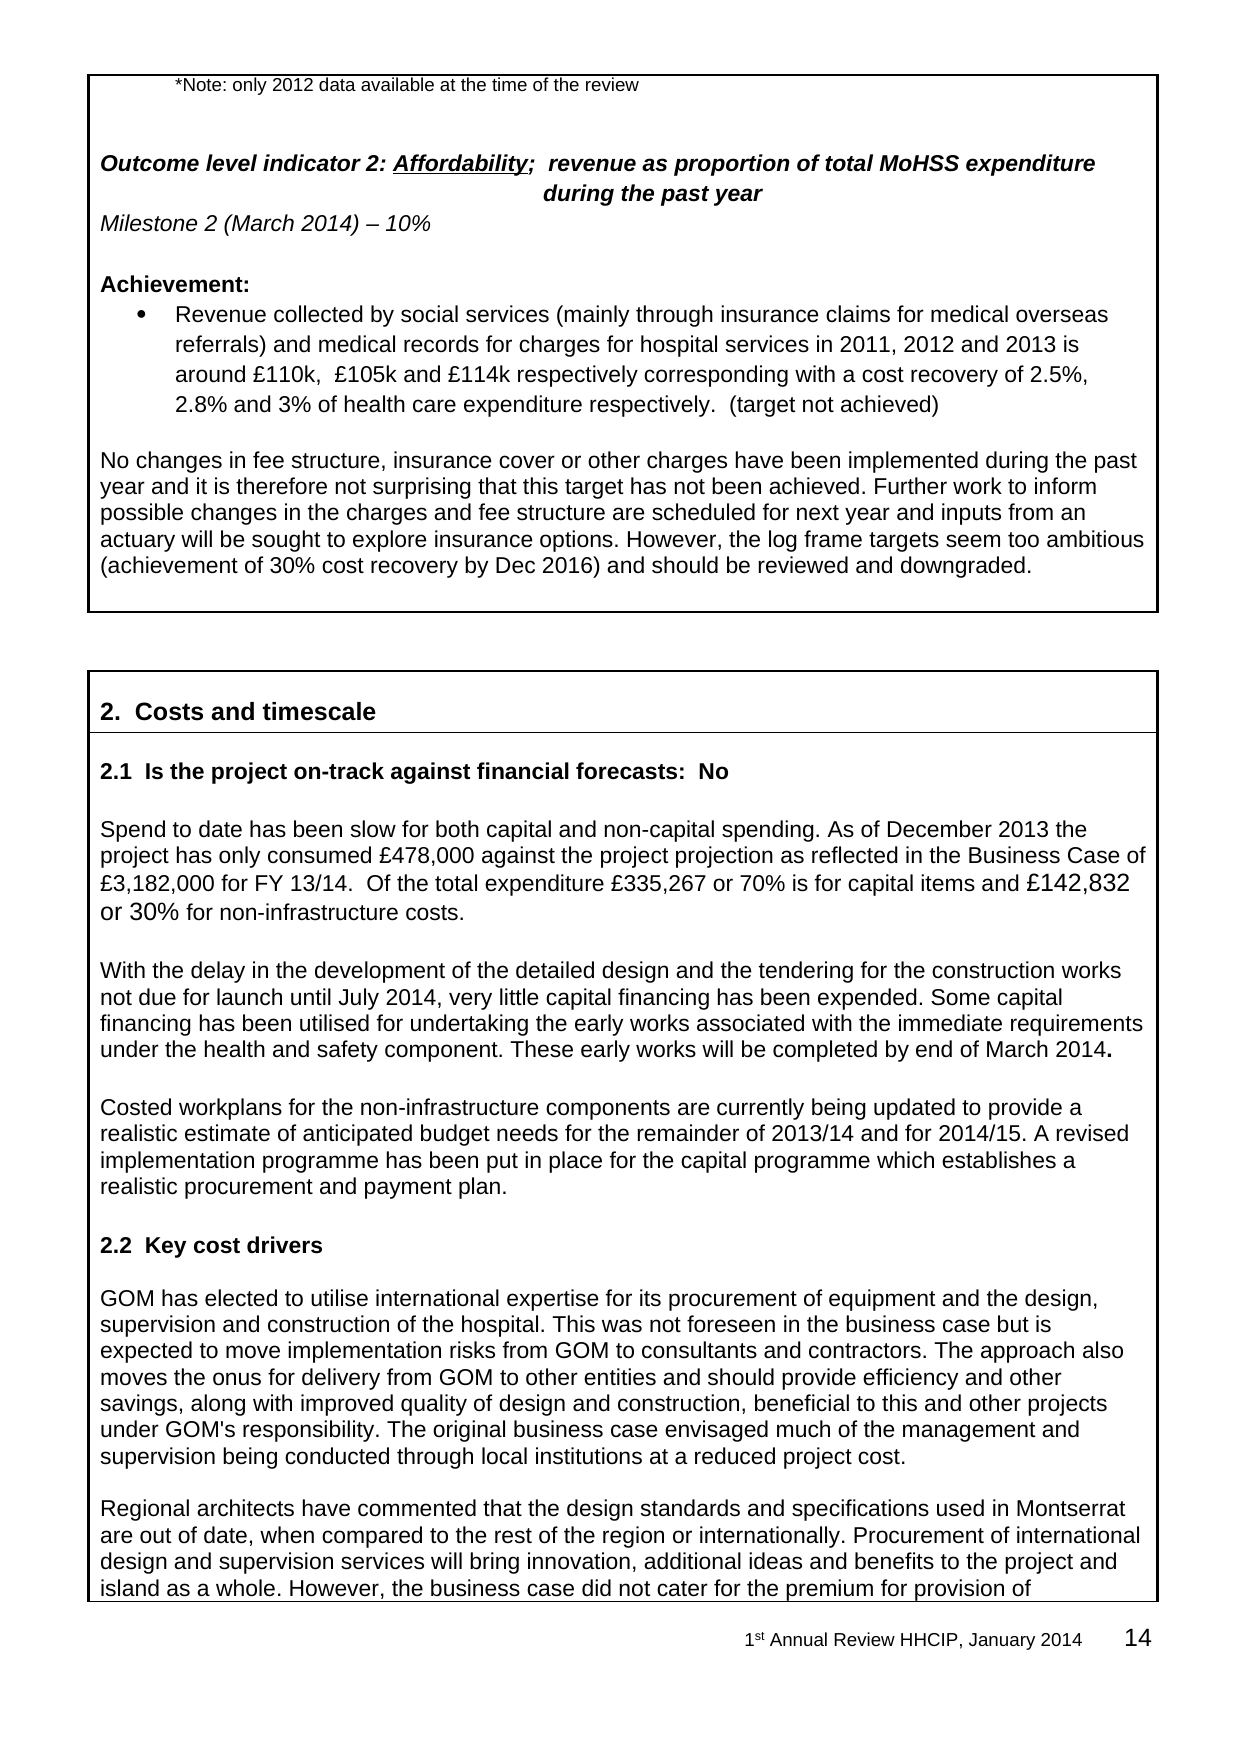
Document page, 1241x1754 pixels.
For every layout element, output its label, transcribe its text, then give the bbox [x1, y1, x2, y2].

table_cell 1.6 Annual Outcome Assessment Improving prevention, early detection and quality of care for people with NCDs is a priority focus for MoHSS as reflected in their strategic plan. Various activities have been supported by the project during the past year with primary targeted groups patients as well as the public as summarised under output 3.1. above. The high prevalence of overweight/obesity amongst school children is of particular concern as childhood obesity increases the risk of cardio-vascular diseases and diabetes in adulthood. Consequently the MoHSS has also initiated activities to reach this target group through awareness raising activities in schools (see under output 3.2) targeted teachers, students and parents. This programme will be further expanded next FY. Work to improve access, utilisation and affordability of services (for patients and for GoM) is expected to move forward next year and will include identification of basic package of care that could be provided free at point of delivery, exploring health insurance options for government and private sector employers workers, amendments in fee structure and charges and a review of exempt groups (those who qualify for free or subsidised services). Progress against expected results: Outcome level Indicator 1: quality of care and therapy compliance measured by % of key indicators that reached their set annual targets during the past year. Milestone 1 (March 2014) – 50% Achievement: Three of four key indicators (75%) for which milestone targets were available for 2013 reached their March 2014 target (on target). For the remaining indicators data for 2013 were not yet available. Please see table below for further details. Outcome level targets *Note: only 2012 data available at the time of the review Outcome level indicator 2: Affordability; revenue as proportion of total MoHSS expenditure during the past year Milestone 2 (March 2014) – 10% Achievement: Revenue collected by social services (mainly through insurance claims for medical overseas referrals) and medical records for charges for hospital services in 2011, 2012 and 2013 is around £110k, £105k and £114k respectively corresponding with a cost recovery of 2.5%, 2.8% and 3% of health care expenditure respectively. (target not achieved) No changes in fee structure, insurance cover or other charges have been implemented during the past year and it is therefore not surprising that this target has not been achieved. Further work to inform possible changes in the charges and fee structure are scheduled for next year and inputs from an actuary will be sought to explore insurance options. However, the log frame targets seem too ambitious (achievement of 30% cost recovery by Dec 2016) and should be reviewed and downgraded. [90, 76, 1156, 611]
table_cell 2.1 Is the project on-track against financial forecasts: No Spend to date has been slow for both capital and non-capital spending. As of December 2013 the project has only consumed £478,000 against the project projection as reflected in the Business Case of £3,182,000 for FY 13/14. Of the total expenditure £335,267 or 70% is for capital items and £142,832 or 30% for non-infrastructure costs. With the delay in the development of the detailed design and the tendering for the construction works not due for launch until July 2014, very little capital financing has been expended. Some capital financing has been utilised for undertaking the early works associated with the immediate requirements under the health and safety component. These early works will be completed by end of March 2014. Costed workplans for the non-infrastructure components are currently being updated to provide a realistic estimate of anticipated budget needs for the remainder of 2013/14 and for 2014/15. A revised implementation programme has been put in place for the capital programme which establishes a realistic procurement and payment plan. 2.2 Key cost drivers GOM has elected to utilise international expertise for its procurement of equipment and the design, supervision and construction of the hospital. This was not foreseen in the business case but is expected to move implementation risks from GOM to consultants and contractors. The approach also moves the onus for delivery from GOM to other entities and should provide efficiency and other savings, along with improved quality of design and construction, beneficial to this and other projects under GOM's responsibility. The original business case envisaged much of the management and supervision being conducted through local institutions at a reduced project cost. Regional architects have commented that the design standards and specifications used in Montserrat are out of date, when compared to the rest of the region or internationally. Procurement of international design and supervision services will bring innovation, additional ideas and benefits to the project and island as a whole. However, the business case did not cater for the premium for provision of [90, 733, 1156, 1601]
table_header 2. Costs and timescale [90, 672, 1156, 732]
